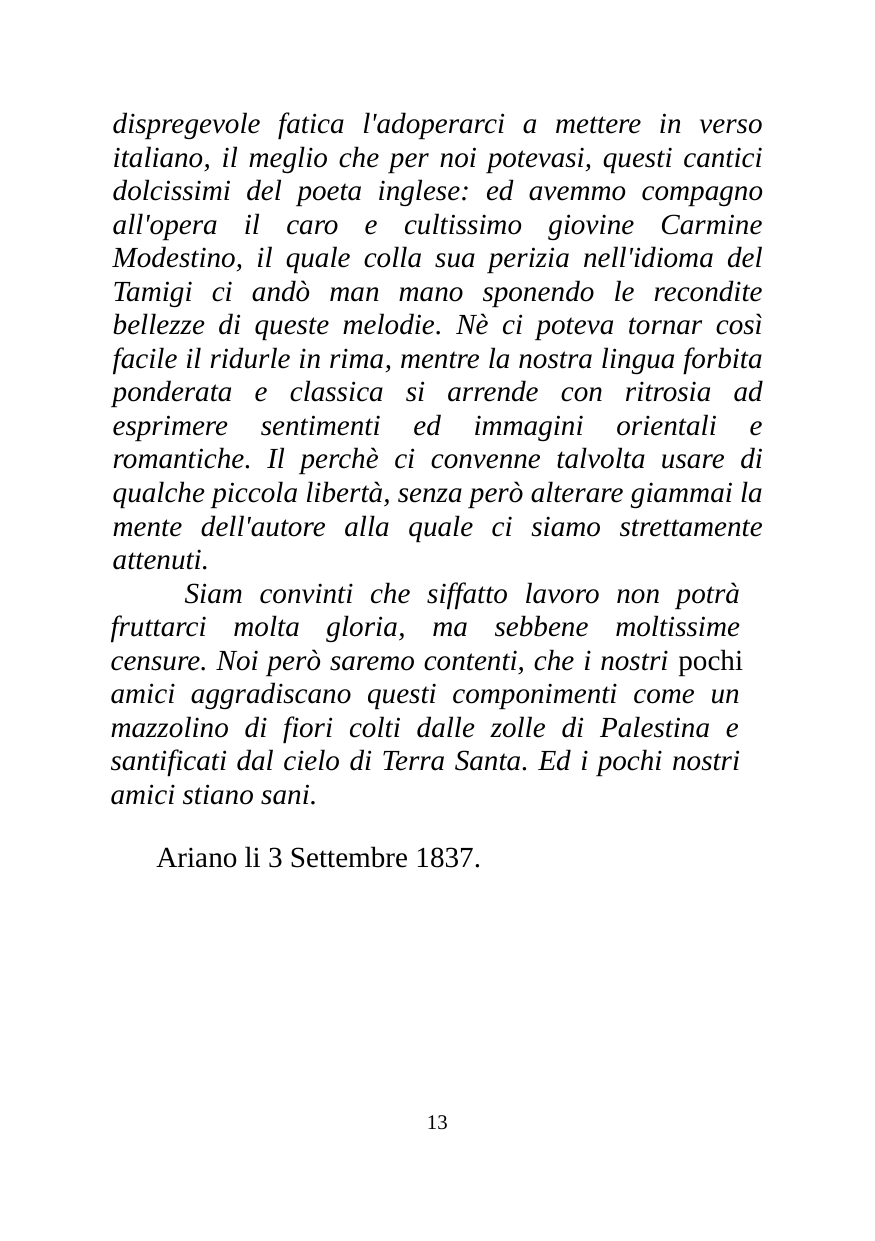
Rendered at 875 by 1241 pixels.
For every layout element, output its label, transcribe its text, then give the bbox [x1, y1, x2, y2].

text Siam convinti che siffatto lavoro non potrà fruttarci molta gloria, ma sebbene moltissime censure. Noi però saremo contenti, che i nostri pochi amici aggradiscano questi componimenti come un mazzolino di fiori colti dalle zolle di Palestina e santificati dal cielo di Terra Santa. Ed i pochi nostri amici stiano sani. [110, 576, 743, 811]
text Ariano li 3 Settembre 1837. [156, 841, 768, 874]
text dispregevole fatica l'adoperarci a mettere in verso italiano, il meglio che per noi potevasi, questi cantici dolcissimi del poeta inglese: ed avemmo compagno all'opera il caro e cultissimo giovine Carmine Modestino, il quale colla sua perizia nell'idioma del Tamigi ci andò man mano sponendo le recondite bellezze di queste melodie. Nè ci poteva tornar così facile il ridurle in rima, mentre la nostra lingua forbita ponderata e classica si arrende con ritrosia ad esprimere sentimenti ed immagini orientali e romantiche. Il perchè ci convenne talvolta usare di qualche piccola libertà, senza però alterare giammai la mente dell'autore alla quale ci siamo strettamente attenuti. [112, 106, 766, 576]
